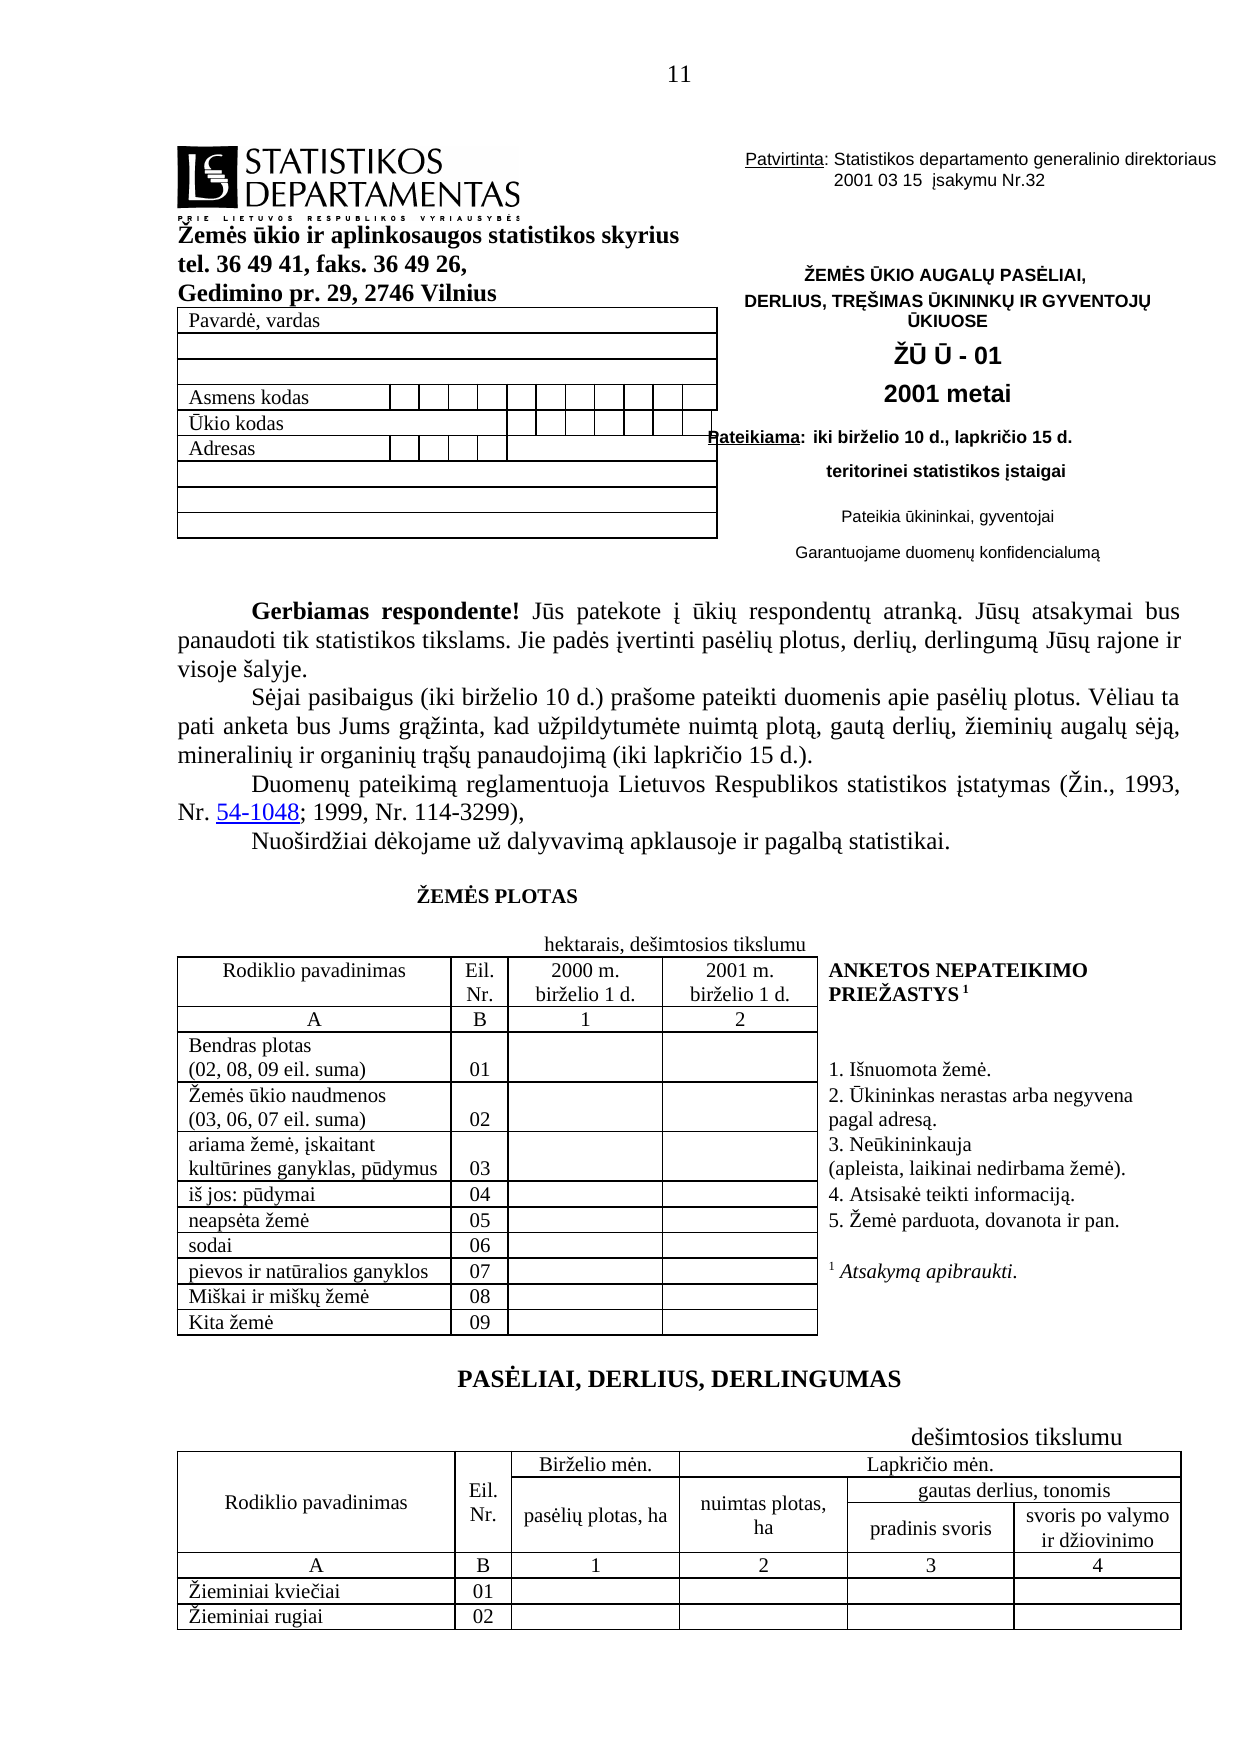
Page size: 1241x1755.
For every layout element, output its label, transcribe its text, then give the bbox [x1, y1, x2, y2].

table_cell [449, 385, 477, 409]
text Gedimino pr. 29, 2746 Vilnius [177, 278, 705, 307]
table_cell pasėlių plotas, ha [512, 1478, 679, 1552]
table_cell gautas derlius, tonomis [848, 1478, 1180, 1502]
table_cell [1015, 1605, 1180, 1628]
table_cell svoris po valymo ir džiovinimo [1015, 1503, 1180, 1552]
table_cell Ūkio kodas [178, 411, 506, 435]
table_cell sodai [178, 1233, 450, 1257]
table_cell 05 [452, 1208, 507, 1232]
table_cell [1015, 1579, 1180, 1603]
table_cell [683, 411, 705, 435]
table_cell [663, 1132, 817, 1180]
table_cell 09 [452, 1310, 507, 1334]
table_cell 1 [512, 1553, 679, 1577]
text Duomenų pateikimą reglamentuoja Lietuvos Respublikos statistikos įstatymas (Žin., 1993, Nr. 54-1048; 1999, Nr. 114-3299), [177, 769, 1181, 826]
table_cell [663, 1233, 817, 1257]
table_cell [680, 1605, 847, 1628]
table_cell 3. Neūkininkauja (apleista, laikinai nedirbama žemė). [818, 1131, 1181, 1180]
table_cell [817, 908, 1181, 956]
table_cell [178, 334, 705, 358]
table_cell Rodiklio pavadinimas [178, 958, 450, 1006]
table_cell Adresas [178, 436, 389, 460]
table_cell 2 [680, 1553, 847, 1577]
table_cell [595, 385, 623, 409]
table_cell [566, 411, 594, 435]
table_cell [848, 1579, 1013, 1603]
table_cell [420, 385, 448, 409]
table_cell [512, 1579, 679, 1603]
table_cell 2000 m. birželio 1 d. [509, 958, 662, 1006]
table_cell [663, 1033, 817, 1081]
table_cell Asmens kodas [178, 385, 389, 409]
table_cell anketos nepateikimo priežastys 1 [818, 956, 1181, 1006]
table_cell [680, 1579, 847, 1603]
table_cell Žieminiai rugiai [178, 1605, 454, 1628]
table_cell [509, 1233, 662, 1257]
table_cell Bendras plotas (02, 08, 09 eil. suma) [178, 1033, 450, 1081]
text Žemės ūkio ir aplinkosaugos statistikos skyrius [177, 220, 1181, 249]
table_cell [537, 411, 565, 435]
table_cell iš jos: pūdymai [178, 1182, 450, 1206]
table_cell Eil. Nr. [452, 958, 507, 1006]
table_cell [663, 1182, 817, 1206]
table_cell B [456, 1553, 511, 1577]
table_cell [654, 411, 682, 435]
table_cell 03 [452, 1132, 507, 1180]
table_header Žemės plotas [177, 884, 817, 908]
table_cell [449, 436, 477, 460]
table_cell 1 Atsakymą apibraukti. [818, 1257, 1181, 1283]
table_cell nuimtas plotas, ha [680, 1478, 847, 1552]
table_cell 5. Žemė parduota, dovanota ir pan. [818, 1206, 1181, 1232]
table_cell 1. Išnuomota žemė. [818, 1031, 1181, 1081]
table_cell [509, 1310, 662, 1334]
table_cell [663, 1285, 817, 1308]
table_cell 04 [452, 1182, 507, 1206]
table_cell [509, 1259, 662, 1283]
table_cell [178, 360, 705, 383]
table_cell [654, 385, 682, 409]
table_cell Kita žemė [178, 1310, 450, 1334]
table_cell 3 [848, 1553, 1013, 1577]
table_cell [508, 411, 535, 435]
table_header Birželio mėn. [512, 1452, 679, 1476]
table_cell [566, 385, 594, 409]
table_cell [509, 1285, 662, 1308]
table_header Eil. Nr. [456, 1452, 511, 1552]
table_cell [625, 411, 652, 435]
table_cell 02 [456, 1605, 511, 1628]
table_cell [508, 436, 705, 460]
table_cell [478, 436, 506, 460]
table_cell [663, 1310, 817, 1334]
table_cell A [178, 1007, 450, 1031]
table_cell [663, 1083, 817, 1131]
table_cell 2001 m. birželio 1 d. [663, 958, 817, 1006]
table_cell B [452, 1007, 507, 1031]
table_cell Žemės ūkio naudmenos (03, 06, 07 eil. suma) [178, 1083, 450, 1131]
table_cell 06 [452, 1233, 507, 1257]
table_cell 08 [452, 1285, 507, 1308]
table_cell [818, 1283, 1181, 1308]
table_cell [595, 411, 623, 435]
table_cell 02 [452, 1083, 507, 1131]
table_cell 2 [663, 1007, 817, 1031]
table_cell 01 [452, 1033, 507, 1081]
table_cell [509, 1033, 662, 1081]
table_cell hektarais, dešimtosios tikslumu [177, 908, 817, 956]
table_cell [818, 1006, 1181, 1031]
table_cell 01 [456, 1579, 511, 1603]
table_cell [478, 385, 506, 409]
table_cell [178, 462, 705, 486]
table_cell [848, 1605, 1013, 1628]
table_cell [509, 1208, 662, 1232]
table_header Rodiklio pavadinimas [178, 1452, 454, 1552]
table_cell [818, 1232, 1181, 1257]
table_cell 07 [452, 1259, 507, 1283]
table_cell pradinis svoris [848, 1503, 1013, 1552]
table_cell Miškai ir miškų žemė [178, 1285, 450, 1308]
table_cell 4. Atsisakė teikti informaciją. [818, 1180, 1181, 1206]
table_cell [391, 385, 418, 409]
table_header [817, 884, 1181, 908]
table_cell A [178, 1553, 454, 1577]
table_cell [420, 436, 448, 460]
table_cell [537, 385, 565, 409]
table_cell pievos ir natūralios ganyklos [178, 1259, 450, 1283]
text Gerbiamas respondente! Jūs patekote į ūkių respondentų atranką. Jūsų atsakymai bus panaudoti tik statistikos tikslams. Jie padės įvertinti pasėlių plotus, derlių, derlingumą jūsų rajone ir visoje šalyje. [177, 596, 1181, 682]
table_cell 2. Ūkininkas nerastas arba negyvena pagal adresą. [818, 1081, 1181, 1131]
table_header Lapkričio mėn. [680, 1452, 1180, 1476]
table_cell neapsėta žemė [178, 1208, 450, 1232]
table_cell [391, 436, 418, 460]
table_cell [512, 1605, 679, 1628]
table_header Pavardė, vardas [178, 308, 705, 332]
text Sėjai pasibaigus (iki birželio 10 d.) prašome pateikti duomenis apie pasėlių plotus. Vėliau ta pati anketa bus Jums grąžinta, kad užpildytumėte nuimtą plotą, gautą derlių, žieminių augalų sėją, mineralinių ir organinių trąšų panaudojimą (iki lapkričio 15 d.). [177, 682, 1181, 769]
table_cell Žieminiai kviečiai [178, 1579, 454, 1603]
table_cell [509, 1083, 662, 1131]
table_cell [663, 1208, 817, 1232]
table_cell [818, 1309, 1181, 1334]
text dešimtosios tikslumu [717, 1422, 1181, 1451]
table_cell [663, 1259, 817, 1283]
text tel. 36 49 41, faks. 36 49 26, [177, 249, 705, 278]
table_cell ariama žemė, įskaitant kultūrines ganyklas, pūdymus [178, 1132, 450, 1180]
table_cell 1 [509, 1007, 662, 1031]
text Nuoširdžiai dėkojame už dalyvavimą apklausoje ir pagalbą statistikai. [177, 826, 1181, 855]
table_cell [509, 1132, 662, 1180]
table_cell [178, 513, 705, 537]
table_cell [625, 385, 652, 409]
table_cell [509, 1182, 662, 1206]
table_cell [508, 385, 535, 409]
table_cell [178, 488, 705, 512]
table_cell 4 [1015, 1553, 1180, 1577]
text pasėliai, derlius, derlingumas [177, 1364, 1181, 1393]
table_cell [683, 385, 705, 409]
